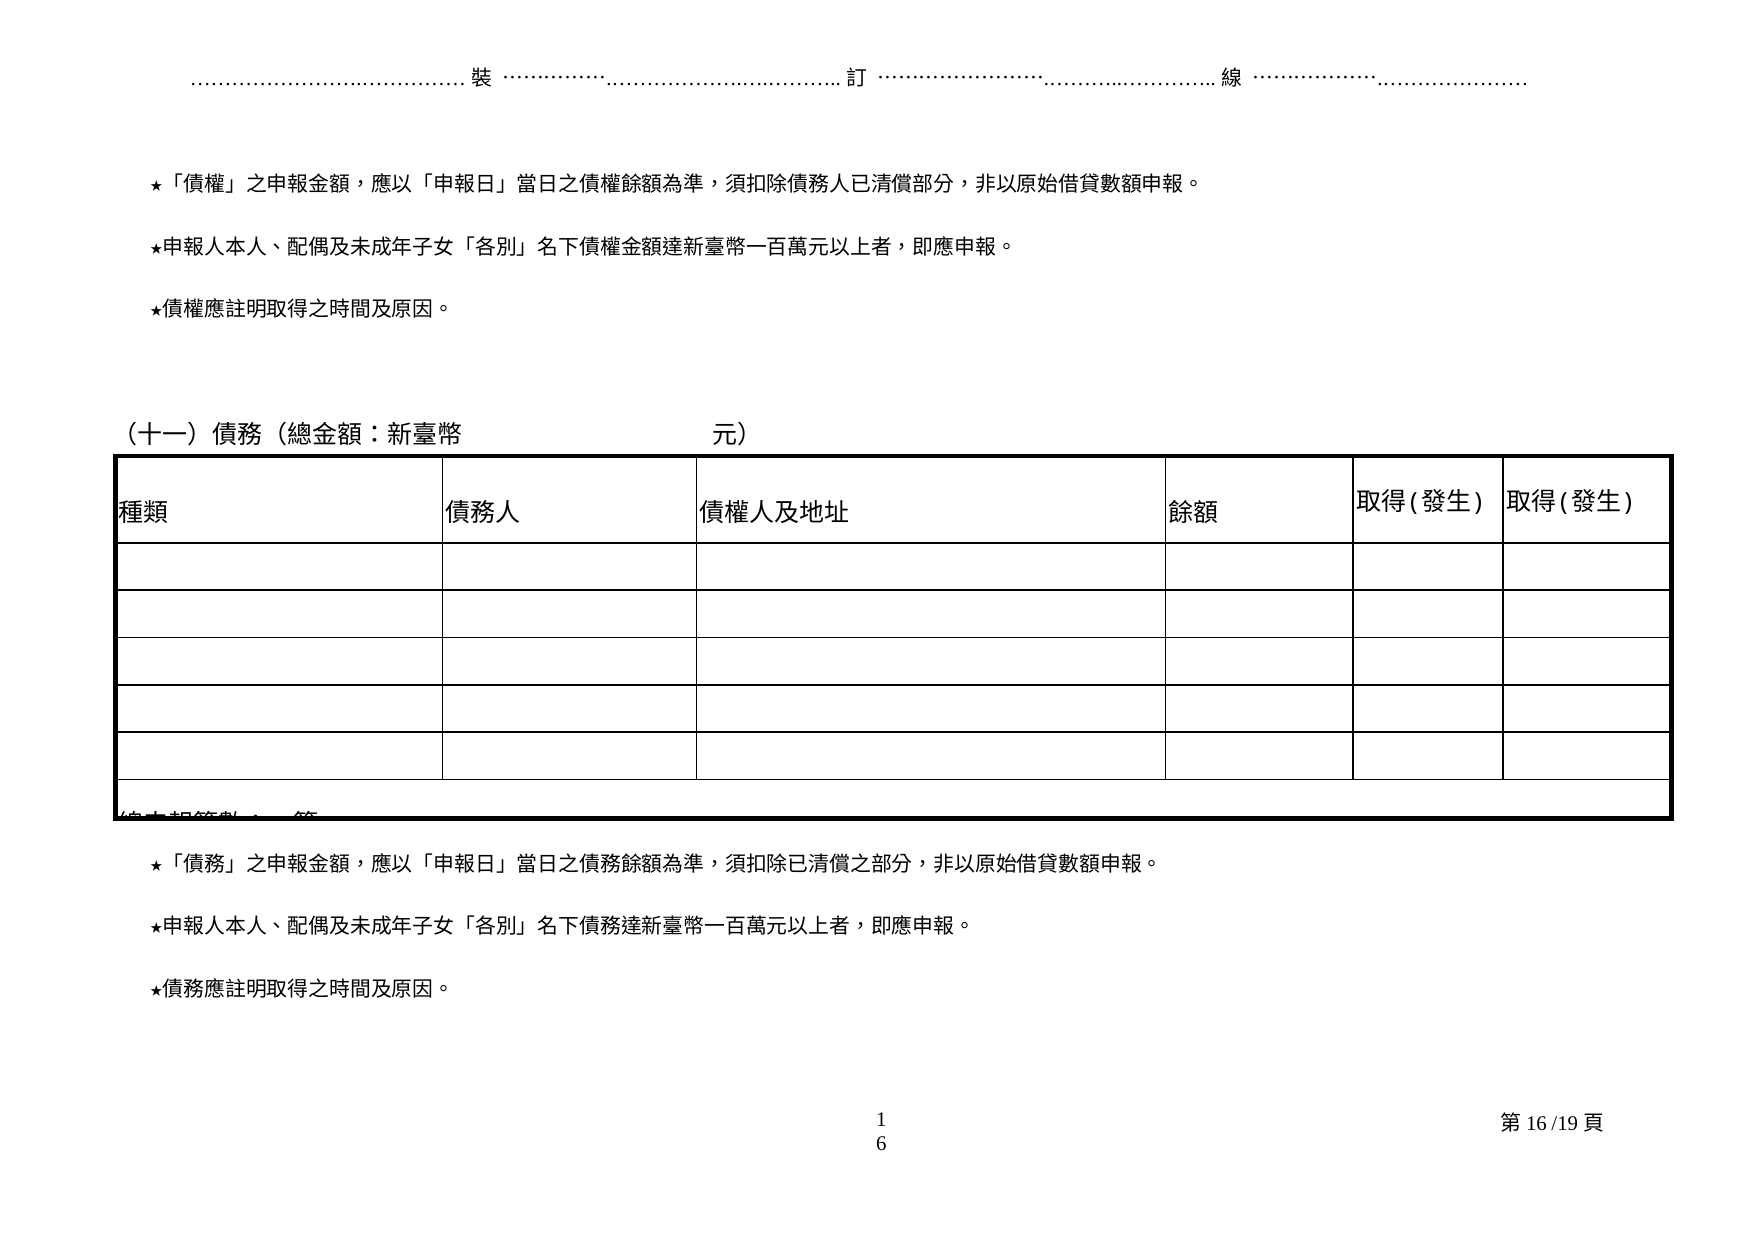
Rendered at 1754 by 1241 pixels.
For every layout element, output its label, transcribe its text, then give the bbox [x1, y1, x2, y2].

table_cell [1504, 544, 1669, 589]
table_cell [697, 638, 1165, 684]
table_cell 總申報筆數： 筆 [118, 780, 1669, 816]
table_header 餘額 [1166, 458, 1352, 542]
table_cell [697, 686, 1165, 731]
table_cell [1166, 733, 1352, 778]
table_header 種類 [118, 458, 442, 542]
table_cell [118, 638, 442, 684]
table_cell [697, 591, 1165, 637]
table_cell [443, 686, 696, 731]
table_cell [1354, 686, 1502, 731]
table_cell [443, 544, 696, 589]
table_cell [118, 544, 442, 589]
table_cell [443, 591, 696, 637]
table_cell [443, 638, 696, 684]
table_cell [1504, 686, 1669, 731]
text （十一）債務（總金額：新臺幣 元） [112, 391, 1604, 453]
table_header 取得(發生)時間 [1354, 458, 1502, 542]
table_cell [1354, 591, 1502, 637]
text ★「債務」之申報金額，應以「申報日」當日之債務餘額為準，須扣除已清償之部分，非以原始借貸數額申報。 [150, 821, 1604, 883]
table_cell [118, 686, 442, 731]
text ★「債權」之申報金額，應以「申報日」當日之債權餘額為準，須扣除債務人已清償部分，非以原始借貸數額申報。 [150, 141, 1604, 203]
table_header 取得(發生) 原因 [1504, 458, 1669, 542]
table_header 債權人及地址 [697, 458, 1165, 542]
table_cell [1354, 638, 1502, 684]
table_cell [443, 733, 696, 778]
text ★申報人本人、配偶及未成年子女「各別」名下債權金額達新臺幣一百萬元以上者，即應申報。 [150, 203, 1604, 266]
table_cell [697, 733, 1165, 778]
table_cell [1504, 591, 1669, 637]
text ★債務應註明取得之時間及原因。 [150, 946, 1604, 1008]
text ★申報人本人、配偶及未成年子女「各別」名下債務達新臺幣一百萬元以上者，即應申報。 [150, 883, 1604, 946]
table_header 債務人 [443, 458, 696, 542]
table_cell [1504, 733, 1669, 778]
table_cell [118, 591, 442, 637]
table_cell [1166, 638, 1352, 684]
table_cell [1504, 638, 1669, 684]
text ★債權應註明取得之時間及原因。 [150, 266, 1604, 328]
table_cell [118, 733, 442, 778]
table_cell [697, 544, 1165, 589]
table_cell [1166, 544, 1352, 589]
table_cell [1354, 733, 1502, 778]
table_cell [1354, 544, 1502, 589]
table_cell [1166, 591, 1352, 637]
table_cell [1166, 686, 1352, 731]
